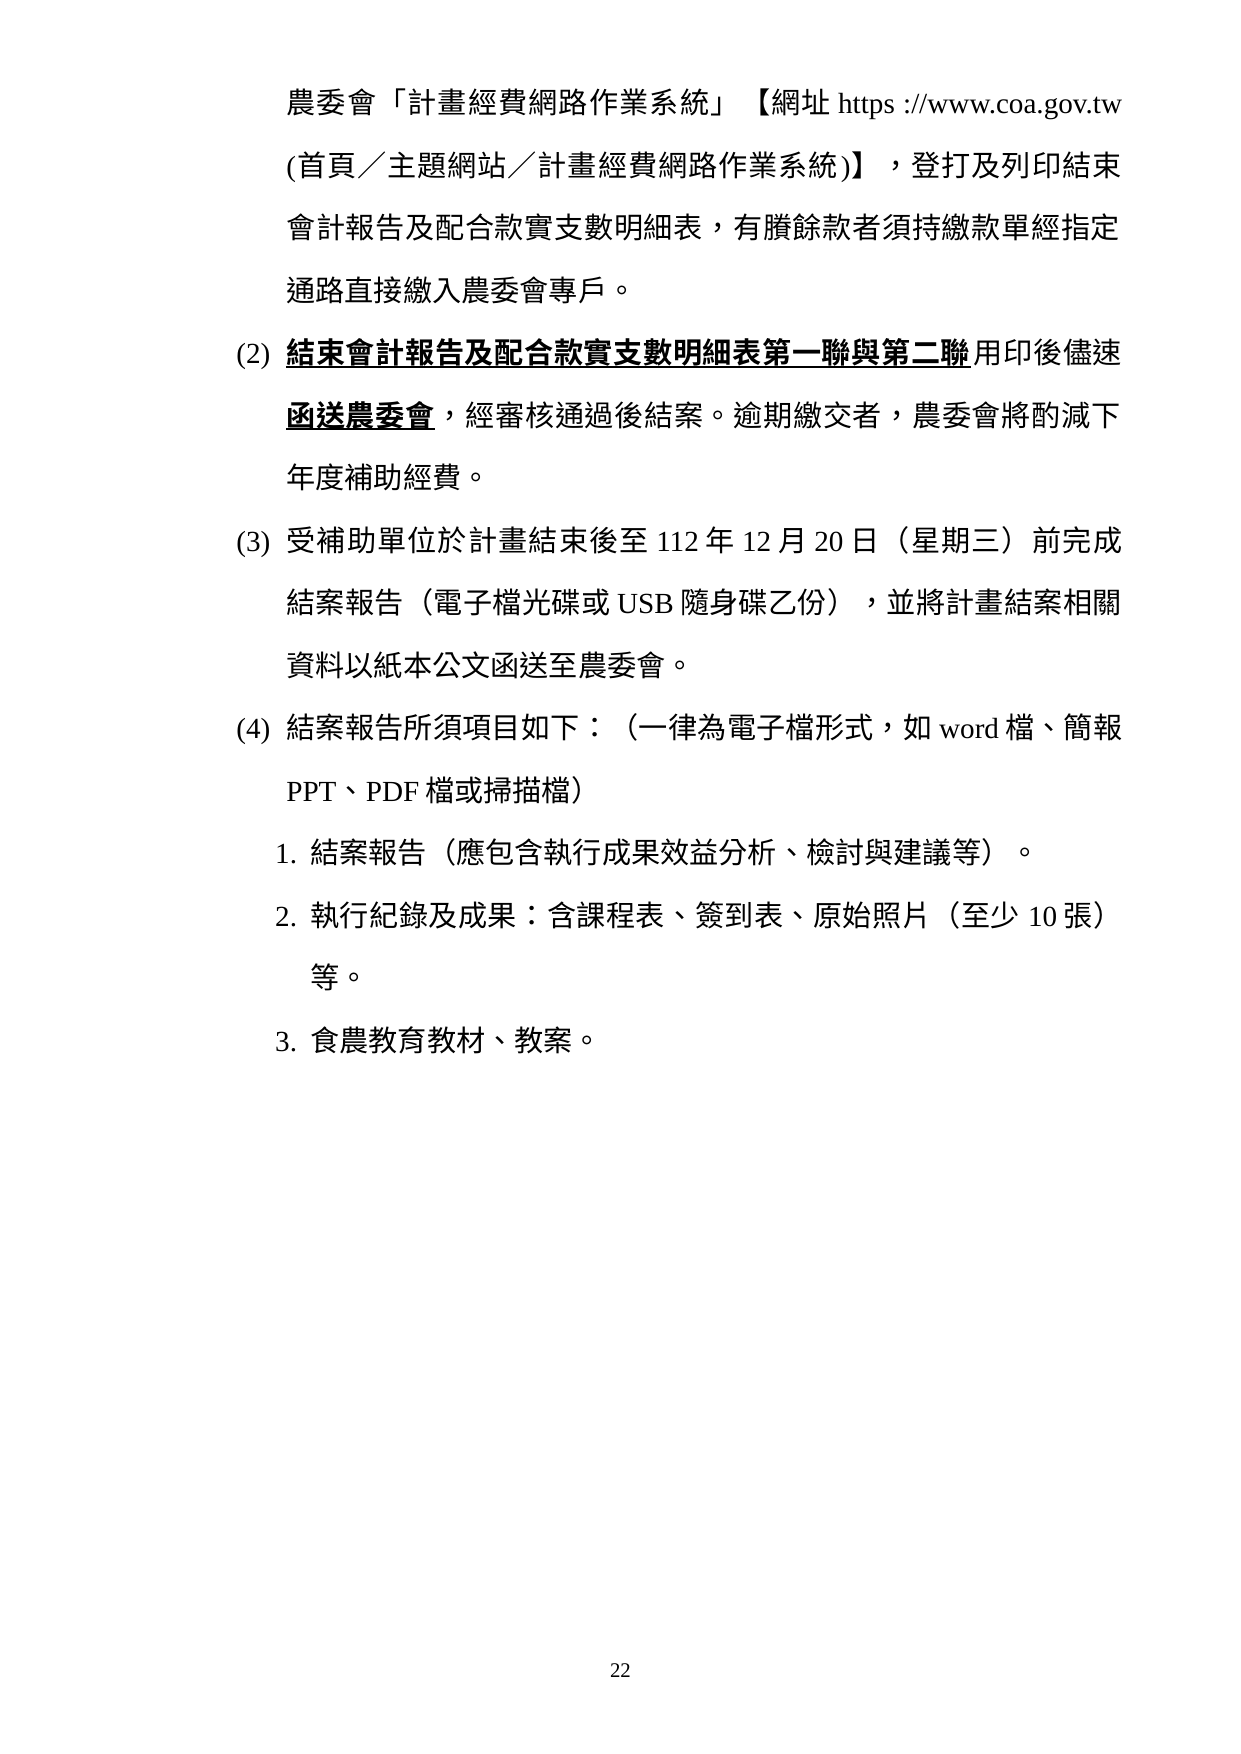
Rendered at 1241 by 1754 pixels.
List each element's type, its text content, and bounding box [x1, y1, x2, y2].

list 執行紀錄及成果：含課程表、簽到表、原始照片（至少10張）等。 [275, 872, 1122, 997]
list 結束會計報告及配合款實支數明細表第一聯與第二聯用印後儘速函送農委會，經審核通過後結案。逾期繳交者，農委會將酌減下年度補助經費。 [236, 309, 1122, 497]
list 受補助單位於計畫結束後至112年12月20日（星期三）前完成結案報告（電子檔光碟或USB隨身碟乙份），並將計畫結案相關資料以紙本公文函送至農委會。 [236, 497, 1122, 684]
list 農委會「計畫經費網路作業系統」【網址https ://www.coa.gov.tw (首頁／主題網站／計畫經費網路作業系統)】，登打及列印結束會計報告及配合款實支數明細表，有賸餘款者須持繳款單經指定通路直接繳入農委會專戶。 [236, 59, 1122, 309]
list 結案報告所須項目如下：（一律為電子檔形式，如word檔、簡報PPT、PDF檔或掃描檔） [236, 684, 1122, 809]
list 食農教育教材、教案。 [275, 997, 1122, 1059]
list 結案報告（應包含執行成果效益分析、檢討與建議等）。 [275, 809, 1122, 872]
